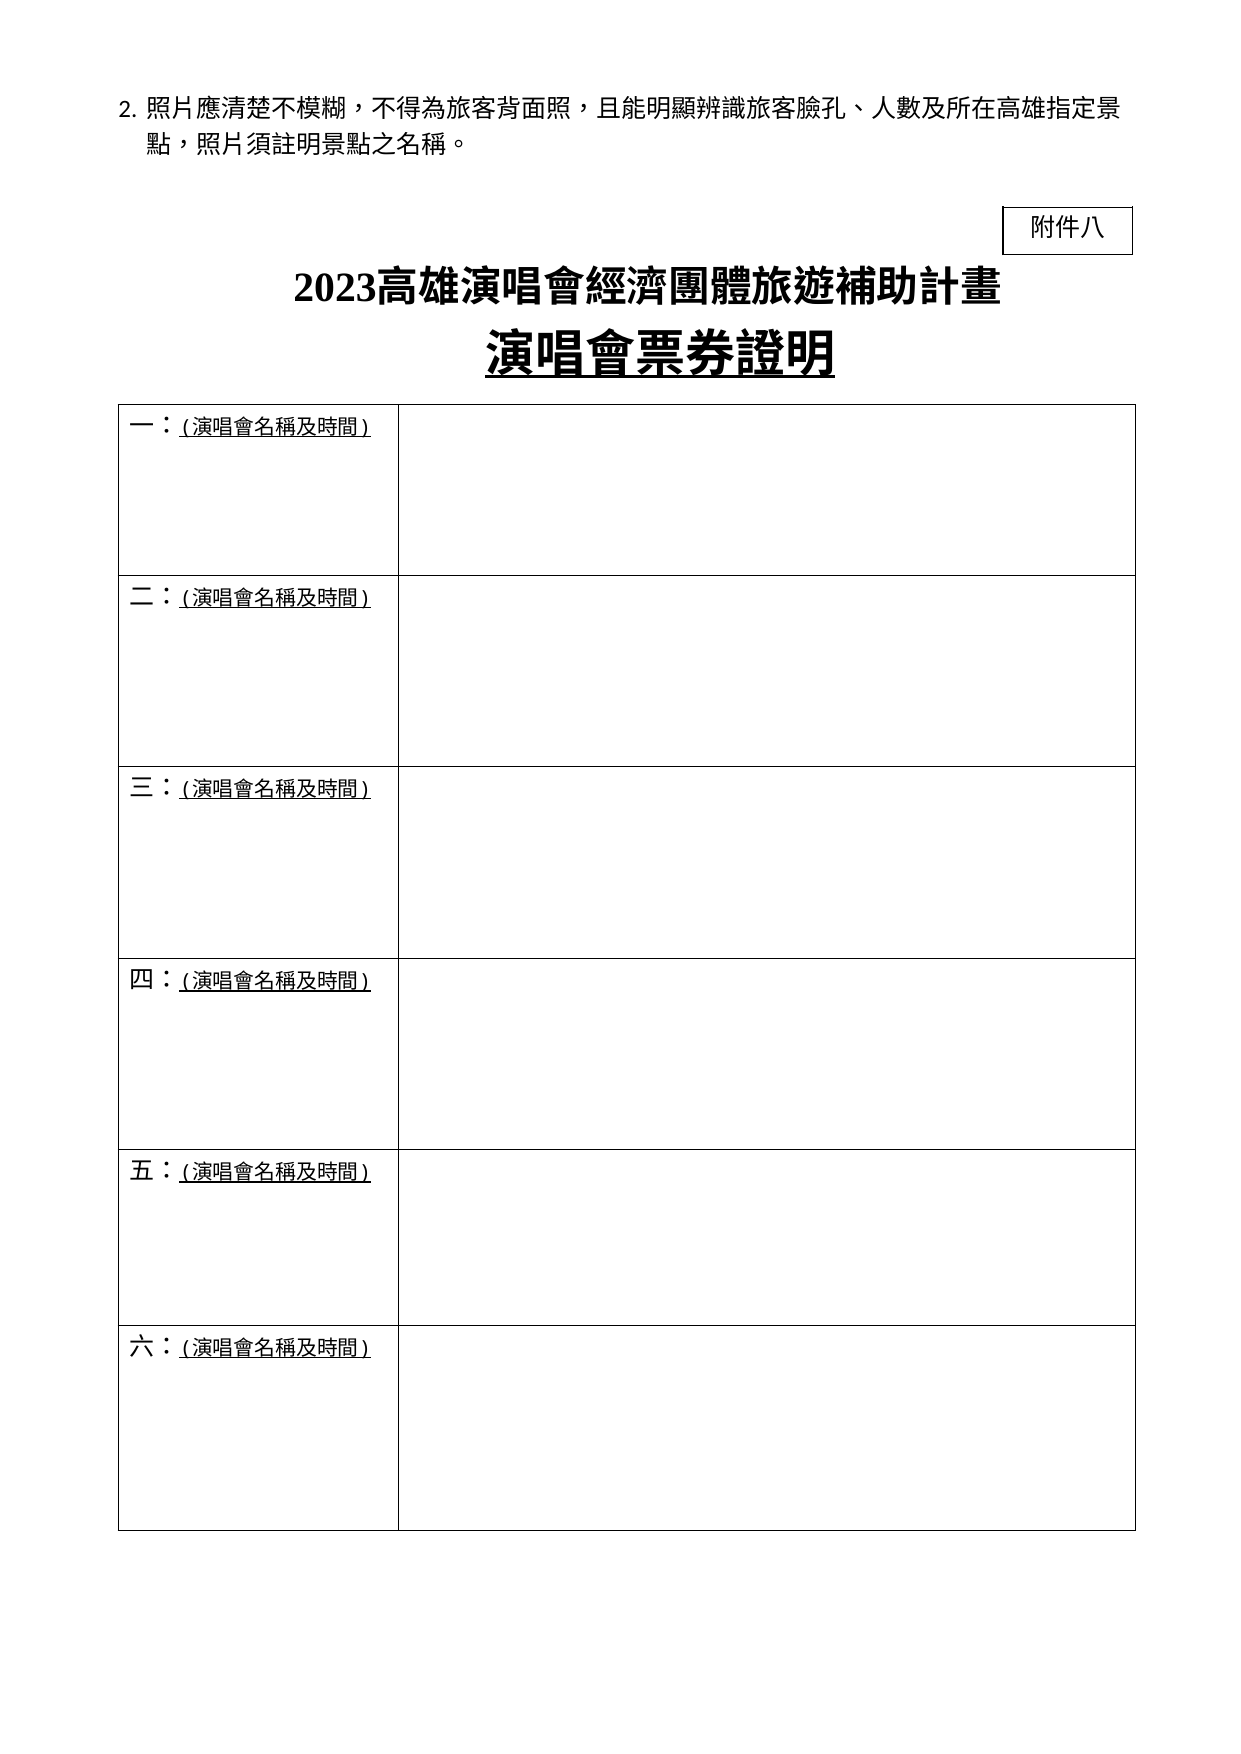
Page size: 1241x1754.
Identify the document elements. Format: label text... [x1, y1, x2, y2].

text 附件八 [1004, 208, 1132, 244]
table_cell 四：(演唱會名稱及時間) [119, 959, 398, 1149]
list 照片應清楚不模糊，不得為旅客背面照，且能明顯辨識旅客臉孔、人數及所在高雄指定景點，照片須註明景點之名稱。 [118, 89, 1152, 161]
table_cell 五：(演唱會名稱及時間) [119, 1150, 398, 1325]
text 2023高雄演唱會經濟團體旅遊補助計畫 [168, 253, 1152, 313]
table_cell [399, 1150, 1135, 1325]
table_cell [399, 959, 1135, 1149]
table_cell 六：(演唱會名稱及時間) [119, 1326, 398, 1529]
text [1004, 244, 1132, 254]
text 演唱會票券證明 [168, 313, 1152, 385]
table_cell [399, 767, 1135, 958]
table_header 一：(演唱會名稱及時間) [119, 405, 398, 575]
table_header [399, 405, 1135, 575]
table_cell [399, 576, 1135, 766]
table_cell 三：(演唱會名稱及時間) [119, 767, 398, 958]
table_cell [399, 1326, 1135, 1529]
table_cell 二：(演唱會名稱及時間) [119, 576, 398, 766]
